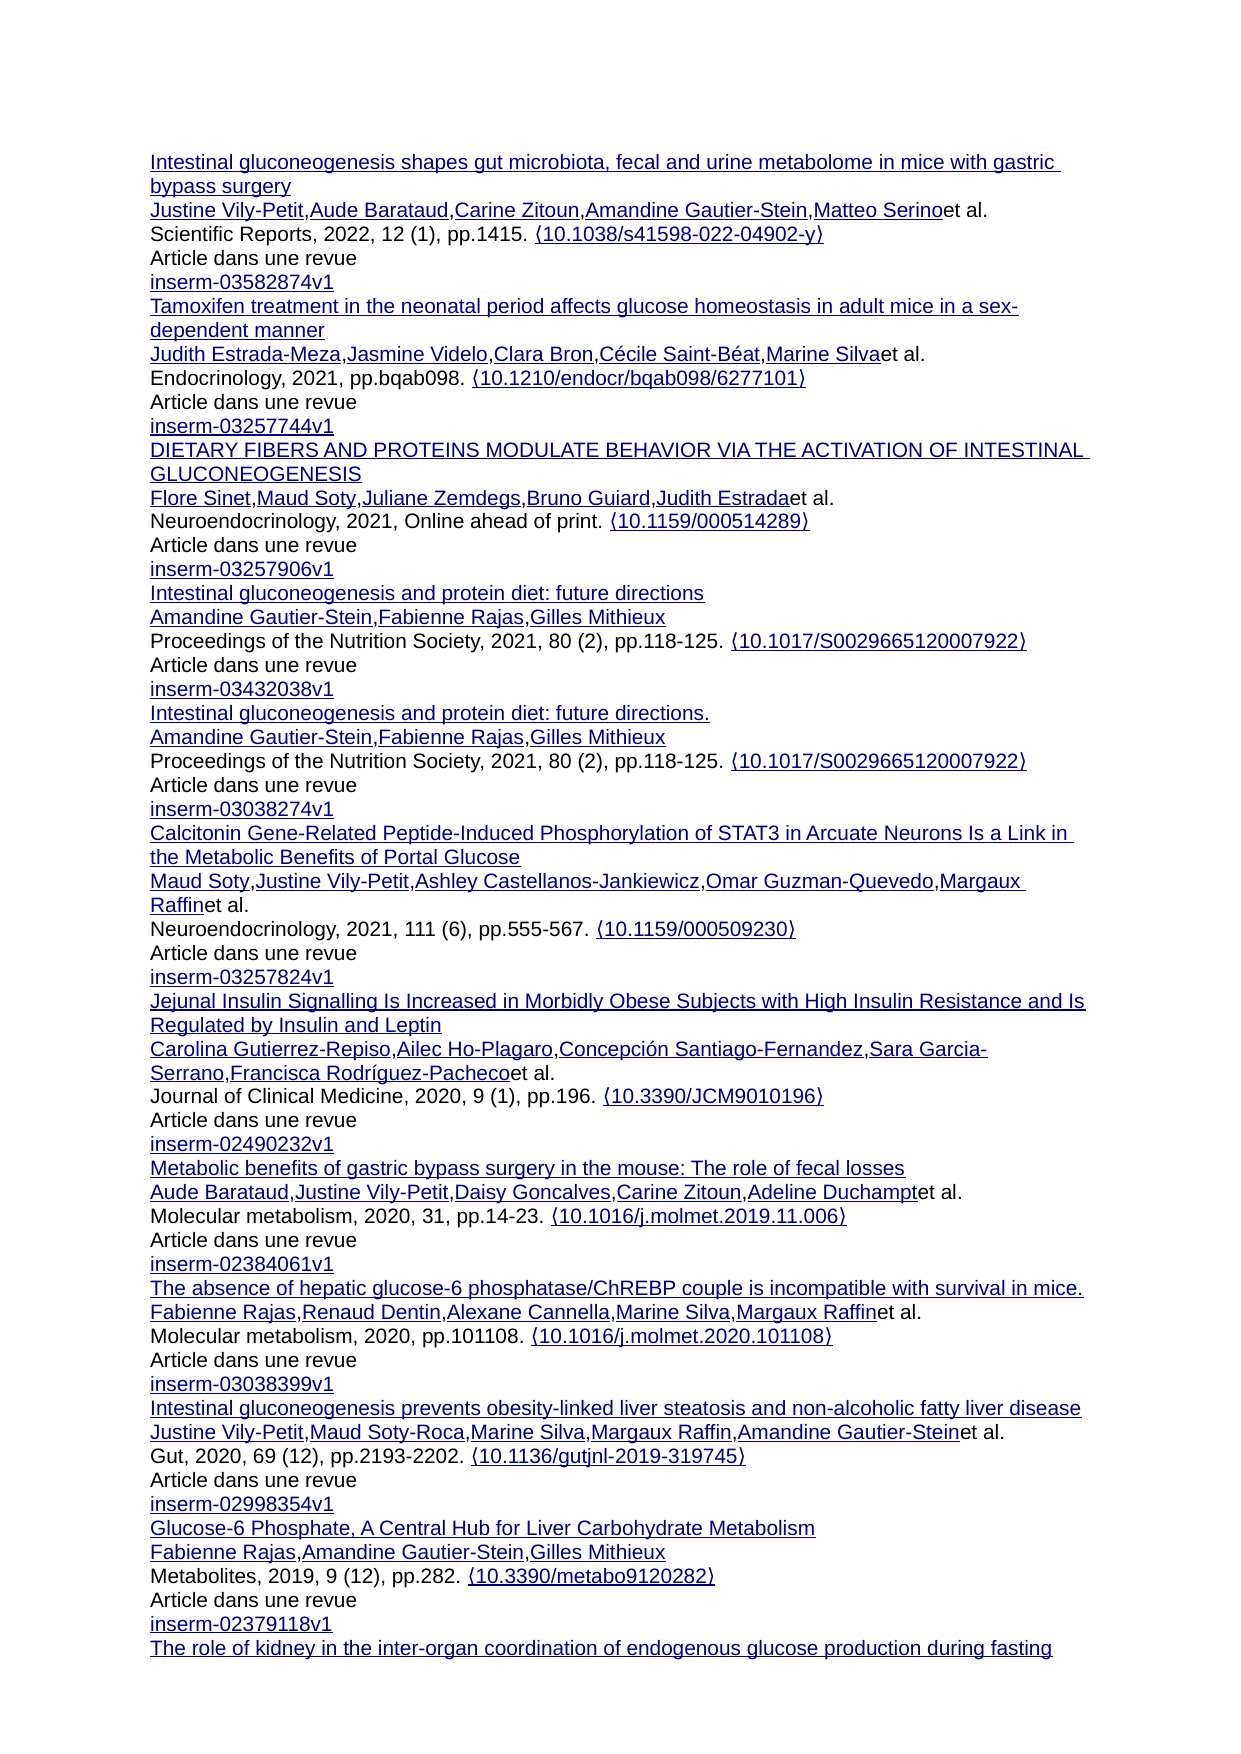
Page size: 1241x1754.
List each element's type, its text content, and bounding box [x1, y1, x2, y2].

table_cell Intestinal gluconeogenesis shapes gut microbiota, fecal and urine metabolome in mice with gastric bypass surgery Justine Vily-Petit,Aude Barataud,Carine Zitoun,Amandine Gautier-Stein,Matteo Serinoet al. Scientific Reports, 2022, 12 (1), pp.1415. ⟨10.1038/s41598-022-04902-y⟩ Article dans une revue inserm-03582874v1 [150, 150, 1090, 294]
table_cell DIETARY FIBERS AND PROTEINS MODULATE BEHAVIOR VIA THE ACTIVATION OF INTESTINAL [150, 438, 1090, 458]
table_cell Tamoxifen treatment in the neonatal period affects glucose homeostasis in adult mice in a sex-dependent manner Judith Estrada-Meza,Jasmine Videlo,Clara Bron,Cécile Saint-Béat,Marine Silvaet al. Endocrinology, 2021, pp.bqab098. ⟨10.1210/endocr/bqab098/6277101⟩ Article dans une revue inserm-03257744v1 [150, 294, 1090, 437]
table_cell The absence of hepatic glucose-6 phosphatase/ChREBP couple is incompatible with survival in mice. Fabienne Rajas,Renaud Dentin,Alexane Cannella,Marine Silva,Margaux Raffinet al. Molecular metabolism, 2020, pp.101108. ⟨10.1016/j.molmet.2020.101108⟩ Article dans une revue inserm-03038399v1 [150, 1276, 1090, 1396]
table_cell Intestinal gluconeogenesis and protein diet: future directions Amandine Gautier-Stein,Fabienne Rajas,Gilles Mithieux Proceedings of the Nutrition Society, 2021, 80 (2), pp.118-125. ⟨10.1017/S0029665120007922⟩ Article dans une revue inserm-03432038v1 [150, 581, 1090, 701]
table_cell Glucose-6 Phosphate, A Central Hub for Liver Carbohydrate Metabolism Fabienne Rajas,Amandine Gautier-Stein,Gilles Mithieux Metabolites, 2019, 9 (12), pp.282. ⟨10.3390/metabo9120282⟩ Article dans une revue inserm-02379118v1 [150, 1516, 1090, 1635]
table_cell Intestinal gluconeogenesis and protein diet: future directions. Amandine Gautier-Stein,Fabienne Rajas,Gilles Mithieux Proceedings of the Nutrition Society, 2021, 80 (2), pp.118-125. ⟨10.1017/S0029665120007922⟩ Article dans une revue inserm-03038274v1 [150, 701, 1090, 821]
table_cell Calcitonin Gene-Related Peptide-Induced Phosphorylation of STAT3 in Arcuate Neurons Is a Link in the Metabolic Benefits of Portal Glucose Maud Soty,Justine Vily-Petit,Ashley Castellanos-Jankiewicz,Omar Guzman-Quevedo,Margaux Raffinet al. Neuroendocrinology, 2021, 111 (6), pp.555-567. ⟨10.1159/000509230⟩ Article dans une revue inserm-03257824v1 [150, 821, 1090, 988]
table_cell Metabolic benefits of gastric bypass surgery in the mouse: The role of fecal losses Aude Barataud,Justine Vily-Petit,Daisy Goncalves,Carine Zitoun,Adeline Duchamptet al. Molecular metabolism, 2020, 31, pp.14-23. ⟨10.1016/j.molmet.2019.11.006⟩ Article dans une revue inserm-02384061v1 [150, 1156, 1090, 1276]
table_cell Jejunal Insulin Signalling Is Increased in Morbidly Obese Subjects with High Insulin Resistance and Is Regulated by Insulin and Leptin Carolina Gutierrez-Repiso,Ailec Ho-Plagaro,Concepción Santiago-Fernandez,Sara Garcia-Serrano,Francisca Rodríguez-Pachecoet al. Journal of Clinical Medicine, 2020, 9 (1), pp.196. ⟨10.3390/JCM9010196⟩ Article dans une revue inserm-02490232v1 [150, 989, 1090, 1156]
table_cell The role of kidney in the inter-organ coordination of endogenous glucose production during fasting [150, 1635, 1090, 1659]
table_cell Intestinal gluconeogenesis prevents obesity-linked liver steatosis and non-alcoholic fatty liver disease Justine Vily-Petit,Maud Soty-Roca,Marine Silva,Margaux Raffin,Amandine Gautier-Steinet al. Gut, 2020, 69 (12), pp.2193-2202. ⟨10.1136/gutjnl-2019-319745⟩ Article dans une revue inserm-02998354v1 [150, 1396, 1090, 1516]
table_cell GLUCONEOGENESIS Flore Sinet,Maud Soty,Juliane Zemdegs,Bruno Guiard,Judith Estradaet al. Neuroendocrinology, 2021, Online ahead of print. ⟨10.1159/000514289⟩ Article dans une revue inserm-03257906v1 [150, 459, 1090, 581]
